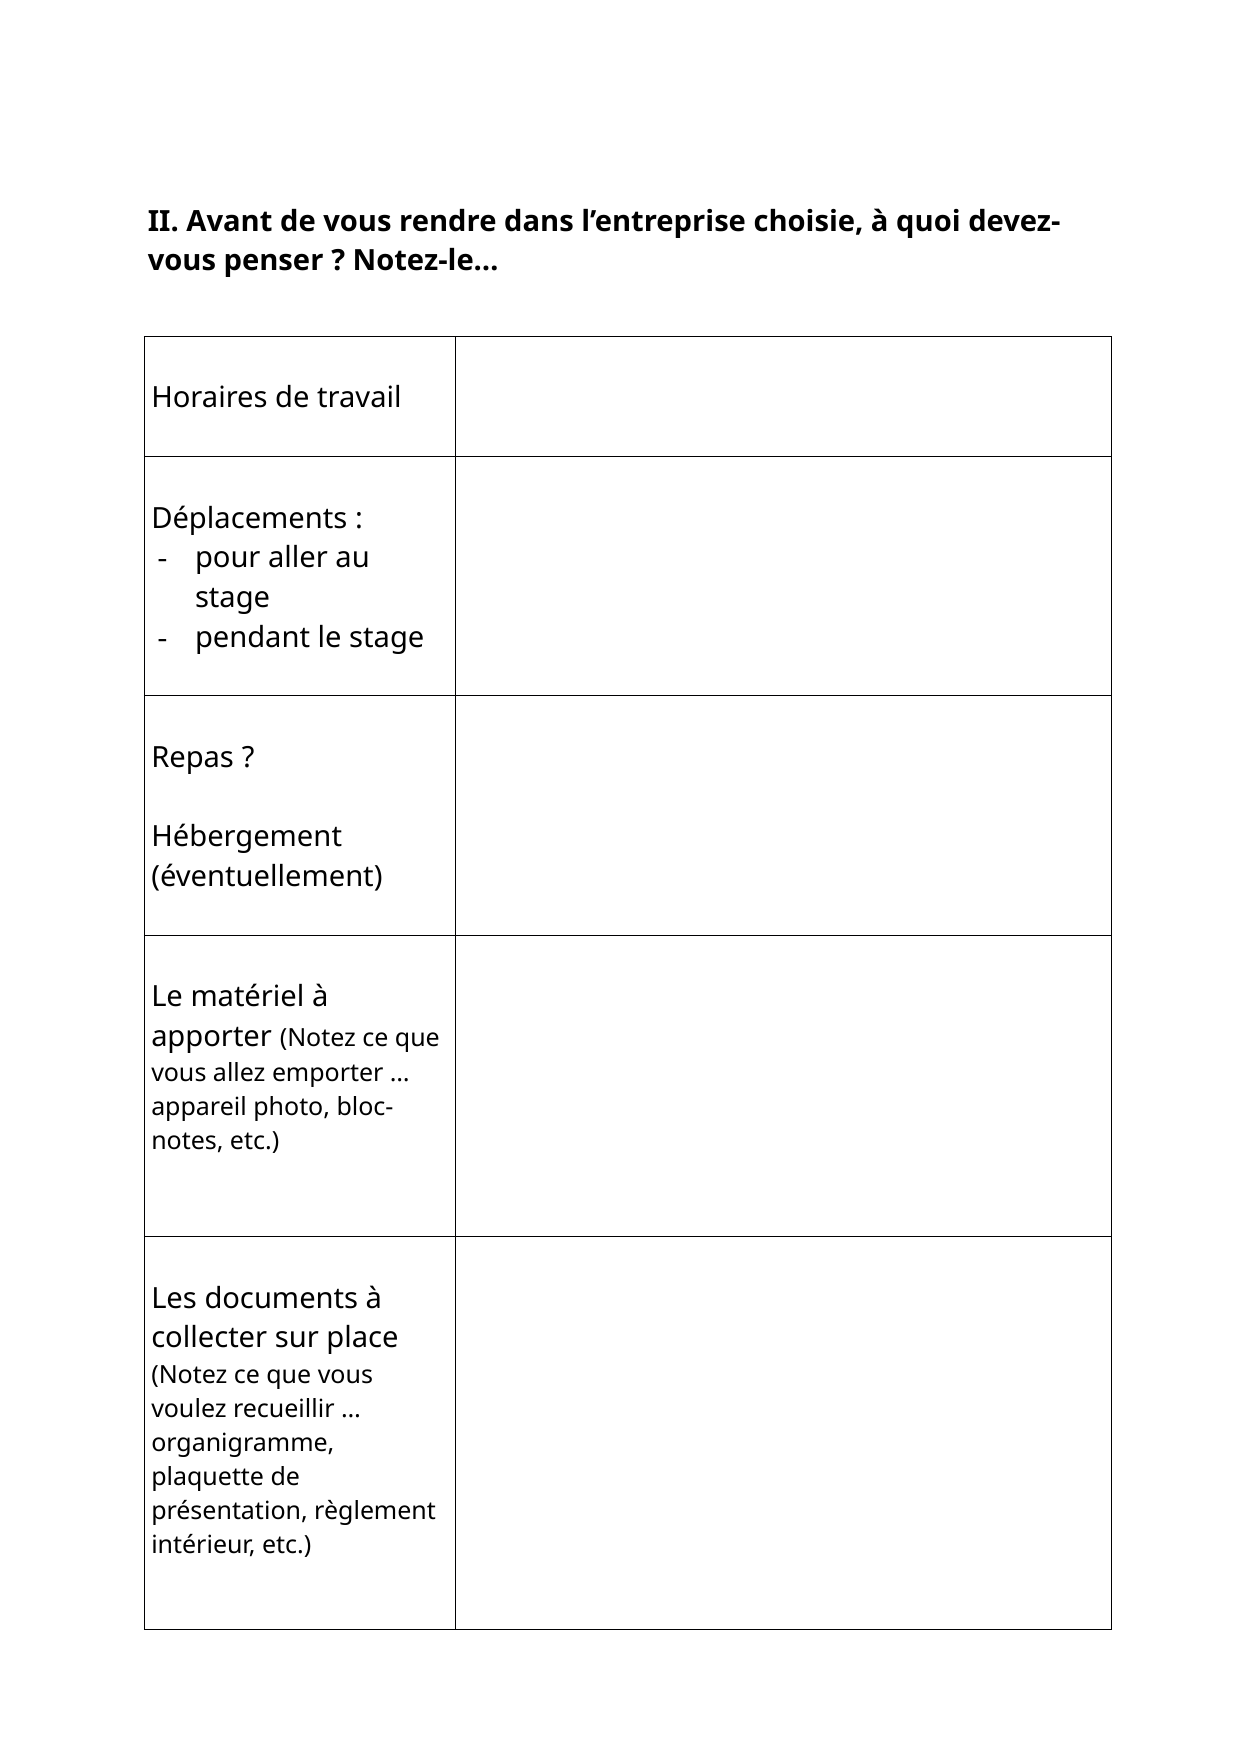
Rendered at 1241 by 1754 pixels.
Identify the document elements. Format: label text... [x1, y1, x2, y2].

table_header Horaires de travail [448, 337, 455, 456]
table_cell Déplacements : pour aller au stage pendant le stage [145, 457, 157, 695]
table_cell [456, 457, 1111, 695]
table_cell [456, 936, 1111, 1236]
text II. Avant de vous rendre dans l’entreprise choisie, à quoi devez-vous penser ? Notez-le… [148, 200, 1092, 279]
table_cell Repas ? Hébergement (éventuellement) [145, 696, 151, 934]
table_cell Le matériel à apporter (Notez ce que vous allez emporter … appareil photo, bloc-notes, etc.) [448, 936, 455, 1236]
table_cell Déplacements : pour aller au stage pendant le stage [448, 457, 455, 695]
table_cell Repas ? Hébergement (éventuellement) [448, 696, 455, 934]
table_header Horaires de travail [145, 337, 151, 456]
table_cell [456, 696, 1111, 934]
table_cell [456, 1237, 1111, 1629]
table_header [456, 337, 1111, 456]
